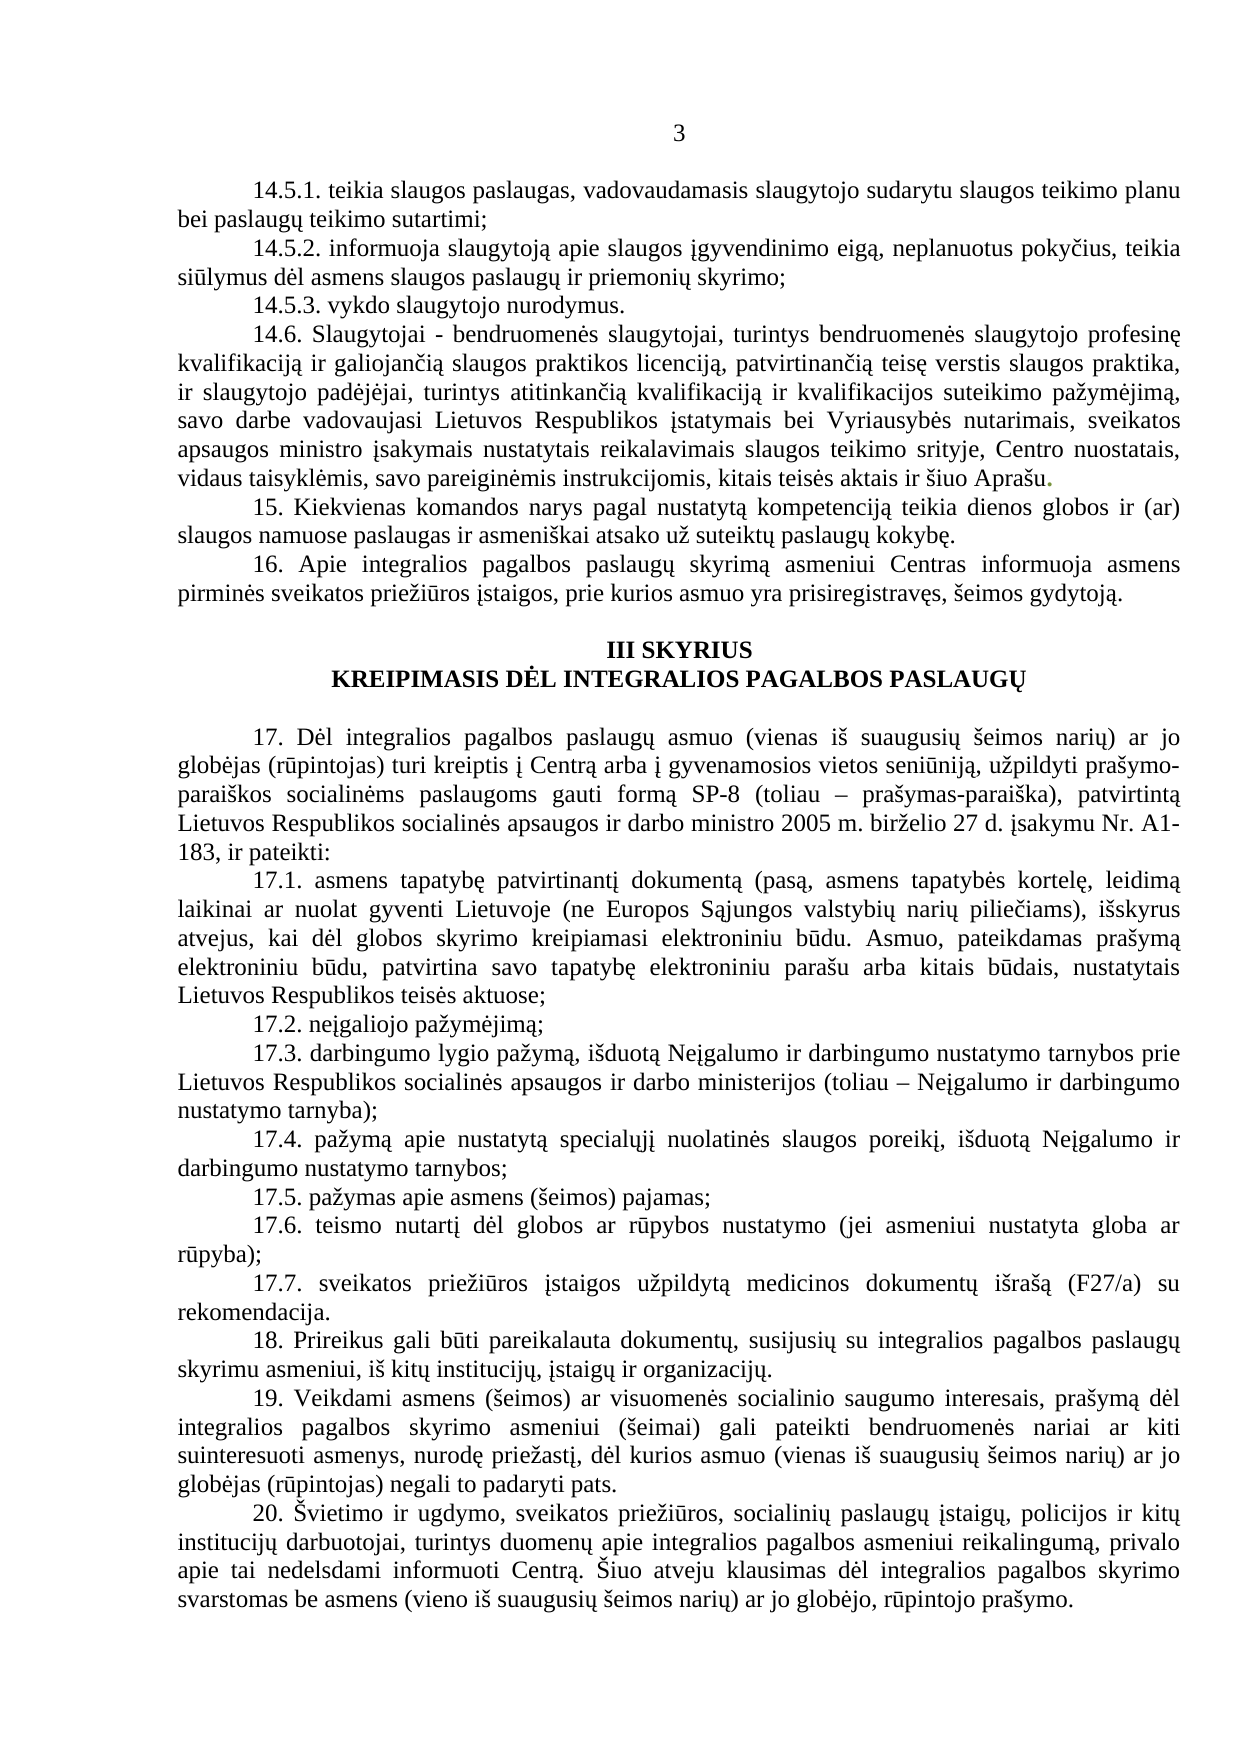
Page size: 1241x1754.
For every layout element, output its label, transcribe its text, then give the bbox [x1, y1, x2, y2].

text 18. Prireikus gali būti pareikalauta dokumentų, susijusių su integralios pagalbos paslaugų skyrimu asmeniui, iš kitų institucijų, įstaigų ir organizacijų. [177, 1326, 1181, 1383]
text 14.5.1. teikia slaugos paslaugas, vadovaudamasis slaugytojo sudarytu slaugos teikimo planu bei paslaugų teikimo sutartimi; [177, 176, 1181, 233]
text 17.2. neįgaliojo pažymėjimą; [177, 1009, 1181, 1038]
text 20. Švietimo ir ugdymo, sveikatos priežiūros, socialinių paslaugų įstaigų, policijos ir kitų institucijų darbuotojai, turintys duomenų apie integralios pagalbos asmeniui reikalingumą, privalo apie tai nedelsdami informuoti Centrą. Šiuo atveju klausimas dėl integralios pagalbos skyrimo svarstomas be asmens (vieno iš suaugusių šeimos narių) ar jo globėjo, rūpintojo prašymo. [177, 1498, 1181, 1613]
text 15. Kiekvienas komandos narys pagal nustatytą kompetenciją teikia dienos globos ir (ar) slaugos namuose paslaugas ir asmeniškai atsako už suteiktų paslaugų kokybę. [177, 492, 1181, 549]
text 17.4. pažymą apie nustatytą specialųjį nuolatinės slaugos poreikį, išduotą Neįgalumo ir darbingumo nustatymo tarnybos; [177, 1124, 1181, 1182]
text 17.5. pažymas apie asmens (šeimos) pajamas; [177, 1182, 1181, 1211]
text KREIPIMASIS DĖL INTEGRALIOS PAGALBOS PASLAUGŲ [177, 664, 1181, 693]
text 17.3. darbingumo lygio pažymą, išduotą Neįgalumo ir darbingumo nustatymo tarnybos prie Lietuvos Respublikos socialinės apsaugos ir darbo ministerijos (toliau – Neįgalumo ir darbingumo nustatymo tarnyba); [177, 1038, 1181, 1124]
text 14.5.2. informuoja slaugytoją apie slaugos įgyvendinimo eigą, neplanuotus pokyčius, teikia siūlymus dėl asmens slaugos paslaugų ir priemonių skyrimo; [177, 233, 1181, 291]
text 14.6. Slaugytojai - bendruomenės slaugytojai, turintys bendruomenės slaugytojo profesinę kvalifikaciją ir galiojančią slaugos praktikos licenciją, patvirtinančią teisę verstis slaugos praktika, ir slaugytojo padėjėjai, turintys atitinkančią kvalifikaciją ir kvalifikacijos suteikimo pažymėjimą, savo darbe vadovaujasi Lietuvos Respublikos įstatymais bei Vyriausybės nutarimais, sveikatos apsaugos ministro įsakymais nustatytais reikalavimais slaugos teikimo srityje, Centro nuostatais, vidaus taisyklėmis, savo pareiginėmis instrukcijomis, kitais teisės aktais ir šiuo Aprašu. [177, 319, 1181, 492]
text 17.1. asmens tapatybę patvirtinantį dokumentą (pasą, asmens tapatybės kortelę, leidimą laikinai ar nuolat gyventi Lietuvoje (ne Europos Sąjungos valstybių narių piliečiams), išskyrus atvejus, kai dėl globos skyrimo kreipiamasi elektroniniu būdu. Asmuo, pateikdamas prašymą elektroniniu būdu, patvirtina savo tapatybę elektroniniu parašu arba kitais būdais, nustatytais Lietuvos Respublikos teisės aktuose; [177, 866, 1181, 1009]
text 17. Dėl integralios pagalbos paslaugų asmuo (vienas iš suaugusių šeimos narių) ar jo globėjas (rūpintojas) turi kreiptis į Centrą arba į gyvenamosios vietos seniūniją, užpildyti prašymo-paraiškos socialinėms paslaugoms gauti formą SP-8 (toliau – prašymas-paraiška), patvirtintą Lietuvos Respublikos socialinės apsaugos ir darbo ministro 2005 m. birželio 27 d. įsakymu Nr. A1-183, ir pateikti: [177, 722, 1181, 866]
text 19. Veikdami asmens (šeimos) ar visuomenės socialinio saugumo interesais, prašymą dėl integralios pagalbos skyrimo asmeniui (šeimai) gali pateikti bendruomenės nariai ar kiti suinteresuoti asmenys, nurodę priežastį, dėl kurios asmuo (vienas iš suaugusių šeimos narių) ar jo globėjas (rūpintojas) negali to padaryti pats. [177, 1383, 1181, 1498]
text 17.6. teismo nutartį dėl globos ar rūpybos nustatymo (jei asmeniui nustatyta globa ar rūpyba); [177, 1211, 1181, 1268]
text 16. Apie integralios pagalbos paslaugų skyrimą asmeniui Centras informuoja asmens pirminės sveikatos priežiūros įstaigos, prie kurios asmuo yra prisiregistravęs, šeimos gydytoją. [177, 549, 1181, 607]
text III SKYRIUS [177, 636, 1181, 664]
text 14.5.3. vykdo slaugytojo nurodymus. [177, 291, 1181, 319]
text 17.7. sveikatos priežiūros įstaigos užpildytą medicinos dokumentų išrašą (F27/a) su rekomendacija. [177, 1268, 1181, 1326]
